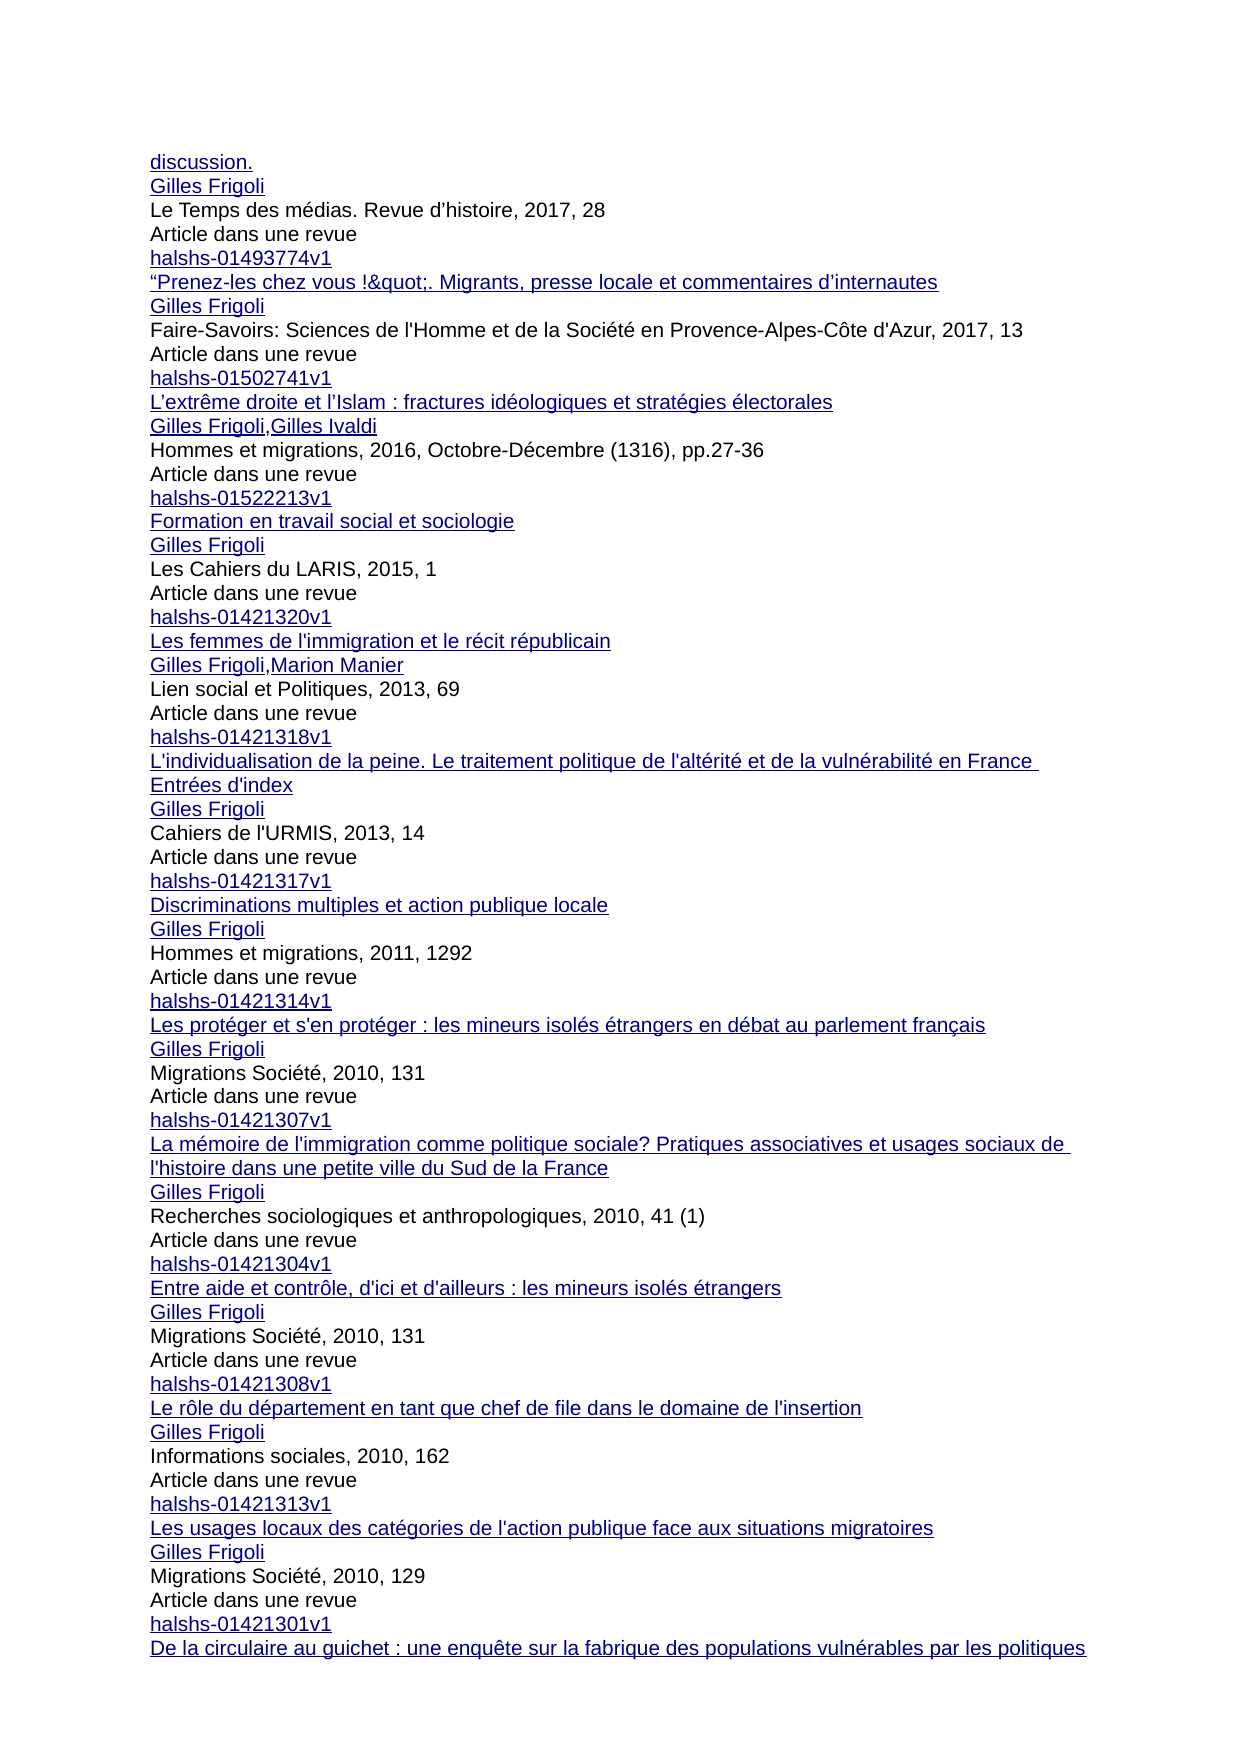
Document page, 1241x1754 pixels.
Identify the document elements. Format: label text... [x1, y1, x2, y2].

table_cell Formation en travail social et sociologie Gilles Frigoli Les Cahiers du LARIS, 2015, 1 Article dans une revue halshs-01421320v1 [150, 509, 1090, 629]
table_cell De la circulaire au guichet : une enquête sur la fabrique des populations vulnérables par les politiques [150, 1635, 1090, 1659]
table_cell Le rôle du département en tant que chef de file dans le domaine de l'insertion Gilles Frigoli Informations sociales, 2010, 162 Article dans une revue halshs-01421313v1 [150, 1396, 1090, 1516]
table_cell “Prenez-les chez vous !&quot;. Migrants, presse locale et commentaires d’internautes Gilles Frigoli Faire-Savoirs: Sciences de l'Homme et de la Société en Provence-Alpes-Côte d'Azur, 2017, 13 Article dans une revue halshs-01502741v1 [150, 270, 1090, 389]
table_cell Les femmes de l'immigration et le récit républicain Gilles Frigoli,Marion Manier Lien social et Politiques, 2013, 69 Article dans une revue halshs-01421318v1 [150, 629, 1090, 749]
table_cell L’extrême droite et l’Islam : fractures idéologiques et stratégies électorales Gilles Frigoli,Gilles Ivaldi Hommes et migrations, 2016, Octobre-Décembre (1316), pp.27-36 Article dans une revue halshs-01522213v1 [150, 390, 1090, 509]
table_cell Les protéger et s'en protéger : les mineurs isolés étrangers en débat au parlement français Gilles Frigoli Migrations Société, 2010, 131 Article dans une revue halshs-01421307v1 [150, 1013, 1090, 1132]
table_cell La mémoire de l'immigration comme politique sociale? Pratiques associatives et usages sociaux de l'histoire dans une petite ville du Sud de la France Gilles Frigoli Recherches sociologiques et anthropologiques, 2010, 41 (1) Article dans une revue halshs-01421304v1 [150, 1132, 1090, 1276]
table_cell Entre aide et contrôle, d'ici et d'ailleurs : les mineurs isolés étrangers Gilles Frigoli Migrations Société, 2010, 131 Article dans une revue halshs-01421308v1 [150, 1276, 1090, 1396]
table_cell L'individualisation de la peine. Le traitement politique de l'altérité et de la vulnérabilité en France Entrées d'index Gilles Frigoli Cahiers de l'URMIS, 2013, 14 Article dans une revue halshs-01421317v1 [150, 749, 1090, 893]
table_cell discussion. Gilles Frigoli Le Temps des médias. Revue d’histoire, 2017, 28 Article dans une revue halshs-01493774v1 [150, 150, 1090, 270]
table_cell Discriminations multiples et action publique locale Gilles Frigoli Hommes et migrations, 2011, 1292 Article dans une revue halshs-01421314v1 [150, 893, 1090, 1012]
table_cell Les usages locaux des catégories de l'action publique face aux situations migratoires Gilles Frigoli Migrations Société, 2010, 129 Article dans une revue halshs-01421301v1 [150, 1516, 1090, 1635]
